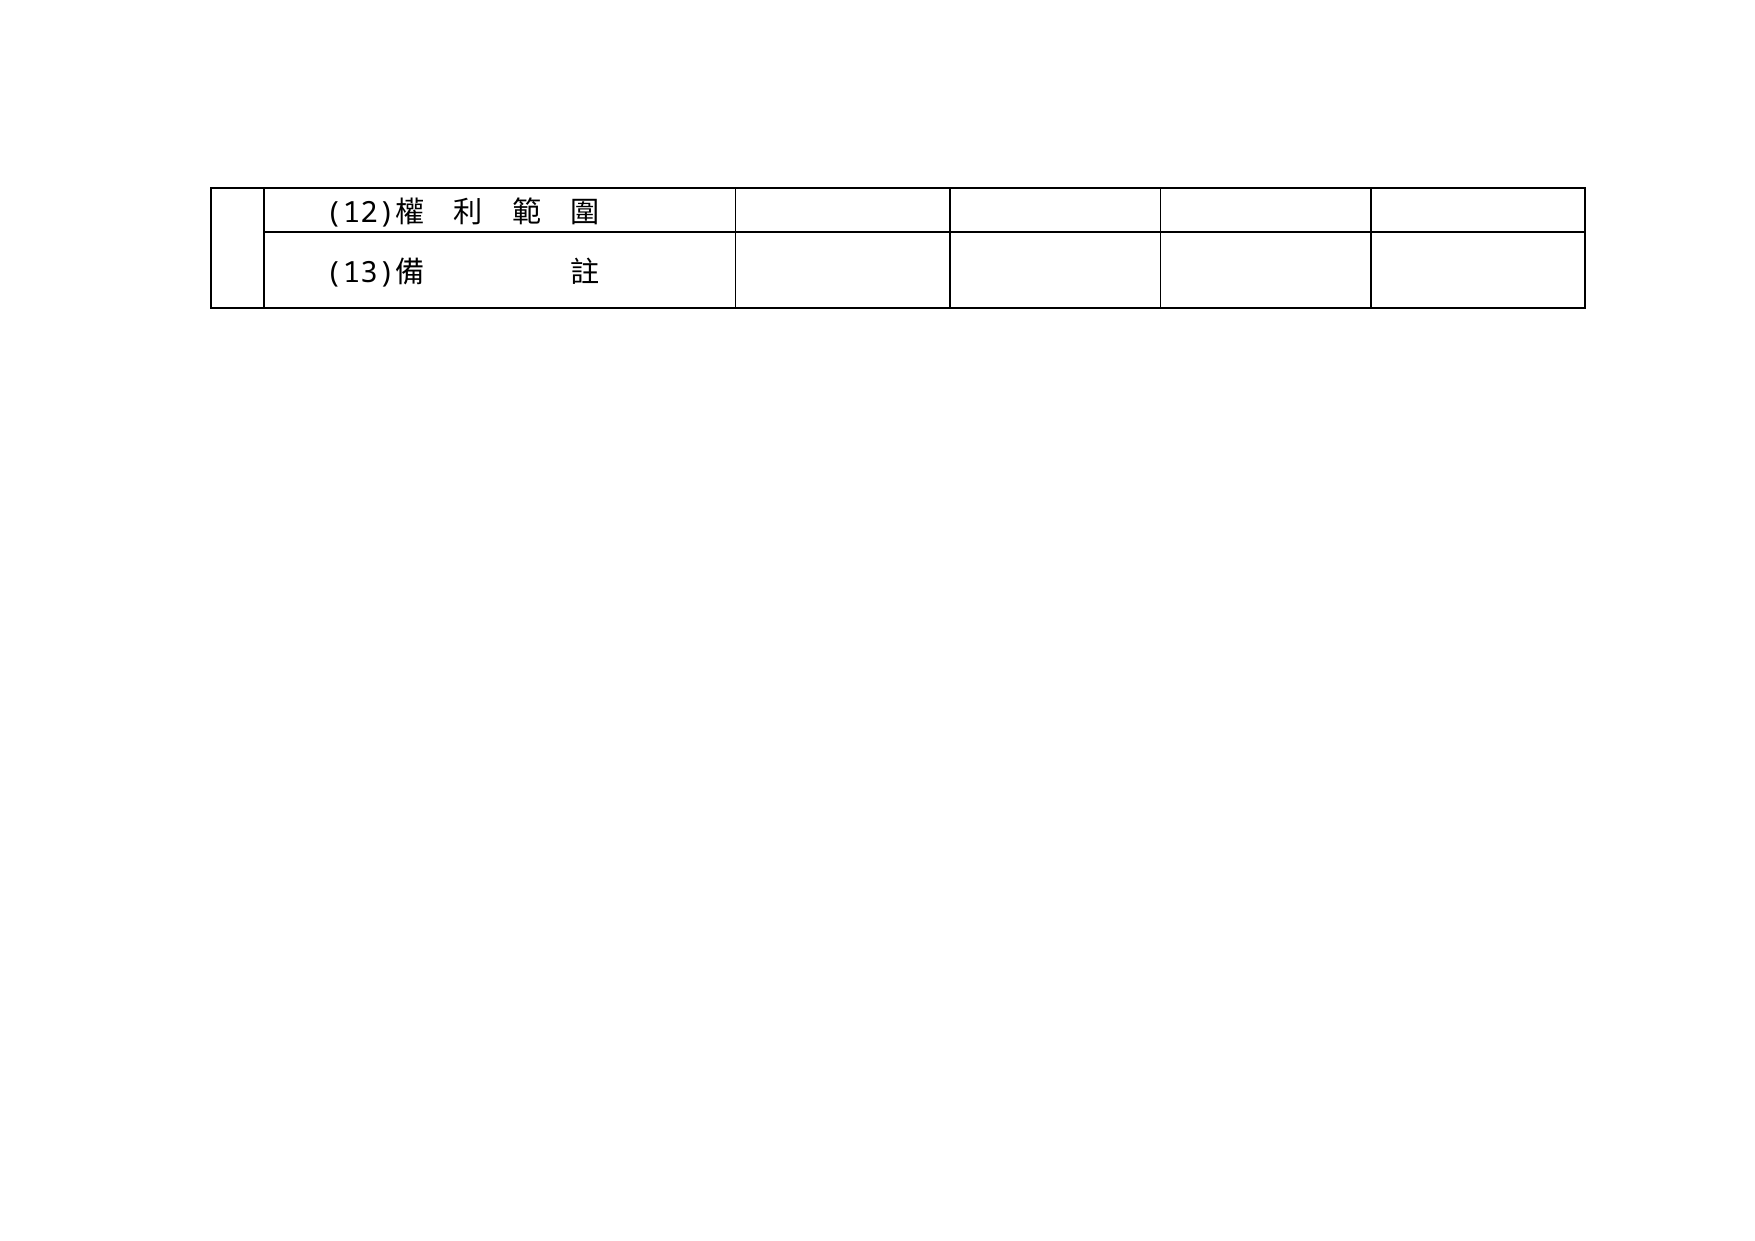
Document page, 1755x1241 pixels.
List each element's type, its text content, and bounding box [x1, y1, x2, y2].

table_cell [169, 231, 210, 307]
table_cell [1372, 189, 1584, 231]
table_cell [951, 233, 1160, 307]
table_cell [951, 189, 1160, 231]
table_cell [736, 233, 949, 307]
table_cell [1161, 233, 1370, 307]
table_cell [736, 189, 949, 231]
table_cell [1372, 233, 1584, 307]
table_cell (12)權 利 範 圍 [265, 189, 735, 231]
table_cell [212, 189, 263, 307]
table_cell [169, 187, 210, 231]
table_cell [1161, 189, 1370, 231]
table_cell (13)備 註 [265, 233, 735, 307]
